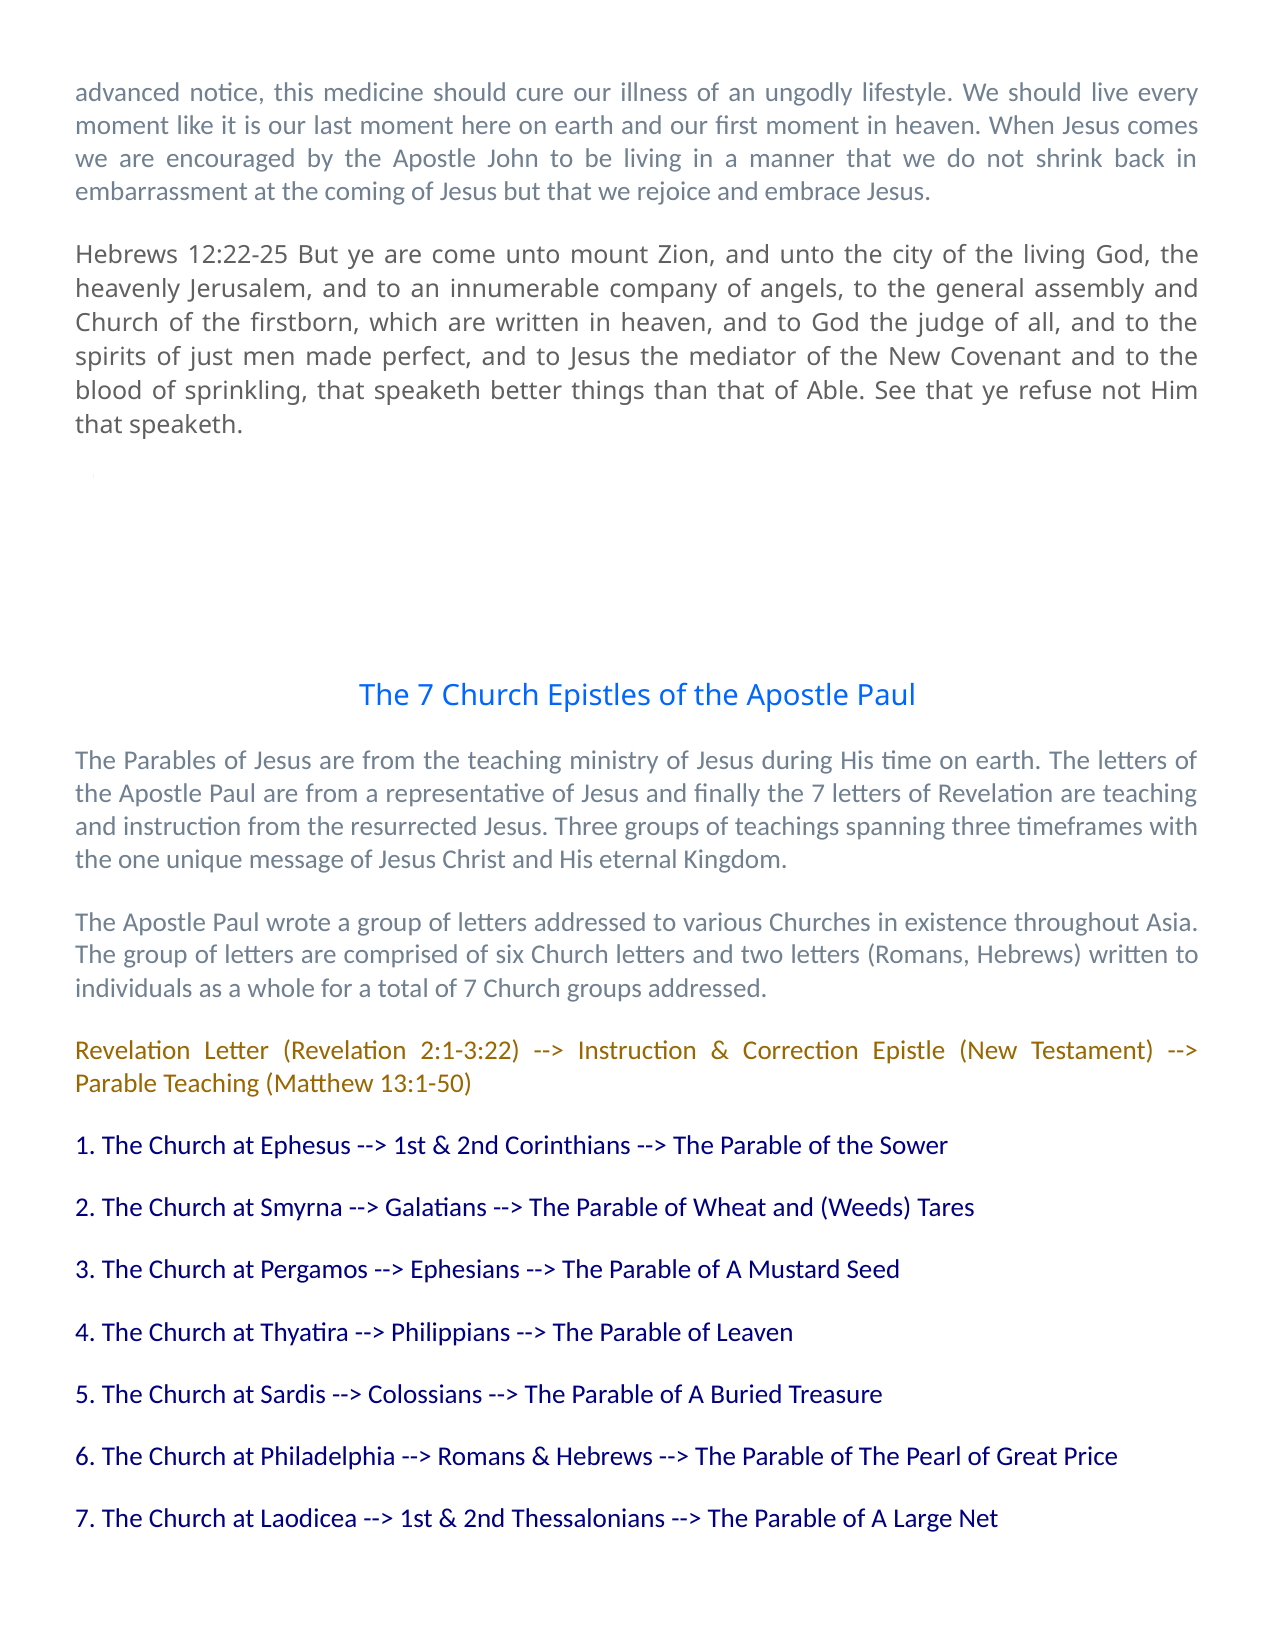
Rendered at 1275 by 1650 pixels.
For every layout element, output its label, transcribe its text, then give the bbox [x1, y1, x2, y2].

text The Parables of Jesus are from the teaching ministry of Jesus during His time on earth. The letters of the Apostle Paul are from a representative of Jesus and finally the 7 letters of Revelation are teaching and instruction from the resurrected Jesus. Three groups of teachings spanning three timeframes with the one unique message of Jesus Christ and His eternal Kingdom. [75, 743, 1200, 876]
text 5. The Church at Sardis --> Colossians --> The Parable of A Buried Treasure [75, 1377, 1200, 1410]
text 2. The Church at Smyrna --> Galatians --> The Parable of Wheat and (Weeds) Tares [75, 1190, 1200, 1223]
subtitle The 7 Church Epistles of the Apostle Paul [75, 674, 1200, 714]
text The Apostle Paul wrote a group of letters addressed to various Churches in existence throughout Asia. The group of letters are comprised of six Church letters and two letters (Romans, Hebrews) written to individuals as a whole for a total of 7 Church groups addressed. [75, 905, 1200, 1004]
text 3. The Church at Pergamos --> Ephesians --> The Parable of A Mustard Seed [75, 1252, 1200, 1286]
text 4. The Church at Thyatira --> Philippians --> The Parable of Leaven [75, 1315, 1200, 1348]
text Revelation Letter (Revelation 2:1-3:22) --> Instruction & Correction Epistle (New Testament) --> Parable Teaching (Matthew 13:1-50) [75, 1033, 1200, 1099]
text advanced notice, this medicine should cure our illness of an ungodly lifestyle. We should live every moment like it is our last moment here on earth and our first moment in heaven. When Jesus comes we are encouraged by the Apostle John to be living in a manner that we do not shrink back in embarrassment at the coming of Jesus but that we rejoice and embrace Jesus. [75, 75, 1200, 207]
text 6. The Church at Philadelphia --> Romans & Hebrews --> The Parable of The Pearl of Great Price [75, 1439, 1200, 1472]
text Hebrews 12:22-25 But ye are come unto mount Zion, and unto the city of the living God, the heavenly Jerusalem, and to an innumerable company of angels, to the general assembly and Church of the firstborn, which are written in heaven, and to God the judge of all, and to the spirits of just men made perfect, and to Jesus the mediator of the New Covenant and to the blood of sprinkling, that speaketh better things than that of Able. See that ye refuse not Him that speaketh. [75, 236, 1200, 441]
text 7. The Church at Laodicea --> 1st & 2nd Thessalonians --> The Parable of A Large Net [75, 1501, 1200, 1534]
text 1. The Church at Ephesus --> 1st & 2nd Corinthians --> The Parable of the Sower [75, 1128, 1200, 1161]
